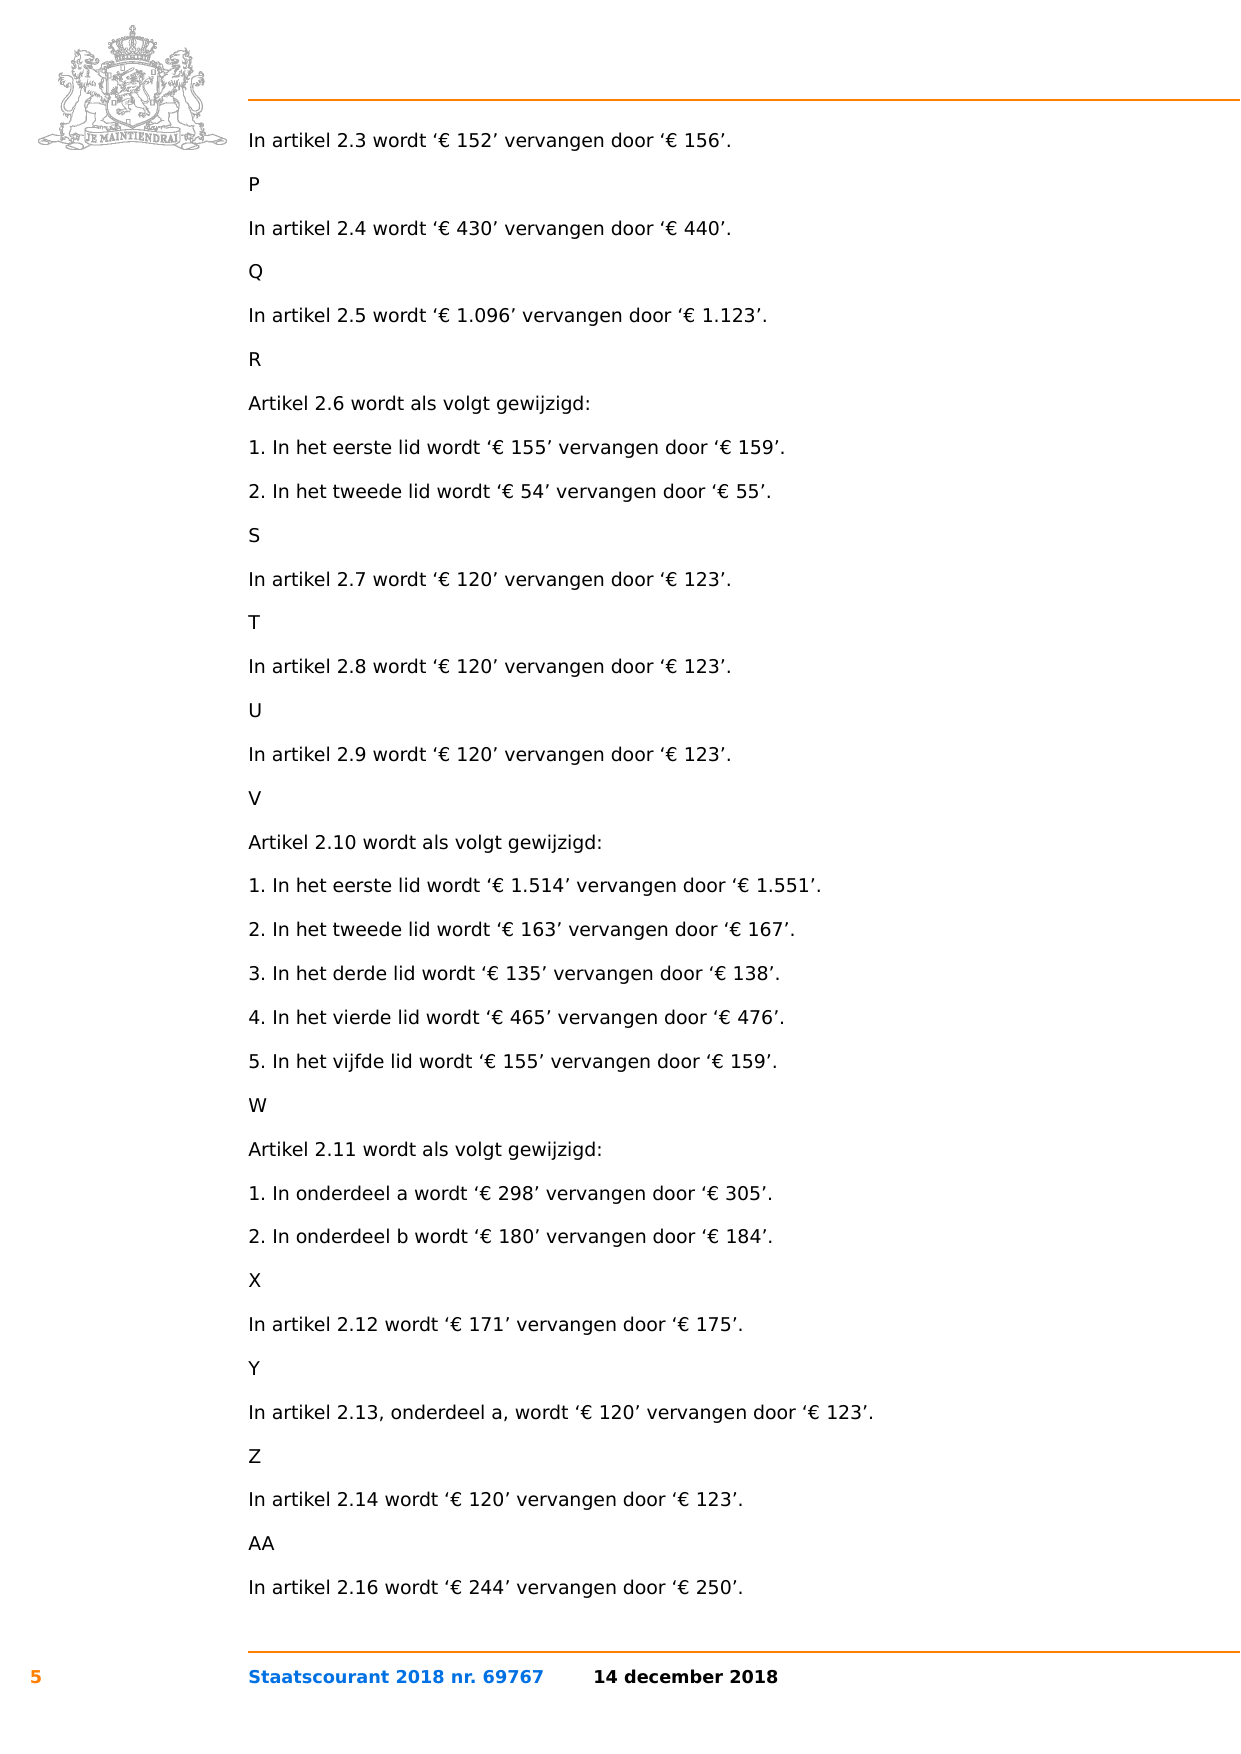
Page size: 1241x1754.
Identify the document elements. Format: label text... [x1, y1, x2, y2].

text 2. In het tweede lid wordt ‘€ 54’ vervangen door ‘€ 55’. [248, 481, 1163, 503]
text 1. In onderdeel a wordt ‘€ 298’ vervangen door ‘€ 305’. [248, 1182, 1163, 1204]
text In artikel 2.3 wordt ‘€ 152’ vervangen door ‘€ 156’. [248, 130, 1163, 152]
text In artikel 2.9 wordt ‘€ 120’ vervangen door ‘€ 123’. [248, 744, 1163, 766]
text 1. In het eerste lid wordt ‘€ 1.514’ vervangen door ‘€ 1.551’. [248, 875, 1163, 897]
text R [248, 349, 1163, 371]
text In artikel 2.7 wordt ‘€ 120’ vervangen door ‘€ 123’. [248, 568, 1163, 590]
text Q [248, 261, 1163, 283]
text 4. In het vierde lid wordt ‘€ 465’ vervangen door ‘€ 476’. [248, 1007, 1163, 1029]
text In artikel 2.5 wordt ‘€ 1.096’ vervangen door ‘€ 1.123’. [248, 305, 1163, 327]
text In artikel 2.13, onderdeel a, wordt ‘€ 120’ vervangen door ‘€ 123’. [248, 1402, 1163, 1424]
text In artikel 2.8 wordt ‘€ 120’ vervangen door ‘€ 123’. [248, 656, 1163, 678]
text Y [248, 1358, 1163, 1380]
text T [248, 612, 1163, 634]
text Artikel 2.11 wordt als volgt gewijzigd: [248, 1138, 1163, 1161]
text Artikel 2.10 wordt als volgt gewijzigd: [248, 832, 1163, 853]
text 5. In het vijfde lid wordt ‘€ 155’ vervangen door ‘€ 159’. [248, 1051, 1163, 1073]
text X [248, 1270, 1163, 1292]
text V [248, 788, 1163, 810]
text Z [248, 1446, 1163, 1467]
text Artikel 2.6 wordt als volgt gewijzigd: [248, 393, 1163, 415]
text 2. In onderdeel b wordt ‘€ 180’ vervangen door ‘€ 184’. [248, 1226, 1163, 1248]
text In artikel 2.16 wordt ‘€ 244’ vervangen door ‘€ 250’. [248, 1577, 1163, 1599]
text AA [248, 1533, 1163, 1555]
text In artikel 2.14 wordt ‘€ 120’ vervangen door ‘€ 123’. [248, 1489, 1163, 1511]
text 2. In het tweede lid wordt ‘€ 163’ vervangen door ‘€ 167’. [248, 919, 1163, 941]
text P [248, 174, 1163, 196]
text U [248, 700, 1163, 722]
text W [248, 1095, 1163, 1117]
text 3. In het derde lid wordt ‘€ 135’ vervangen door ‘€ 138’. [248, 963, 1163, 985]
picture [38, 25, 227, 150]
text In artikel 2.4 wordt ‘€ 430’ vervangen door ‘€ 440’. [248, 218, 1163, 239]
text S [248, 524, 1163, 547]
text In artikel 2.12 wordt ‘€ 171’ vervangen door ‘€ 175’. [248, 1314, 1163, 1336]
text 1. In het eerste lid wordt ‘€ 155’ vervangen door ‘€ 159’. [248, 437, 1163, 459]
